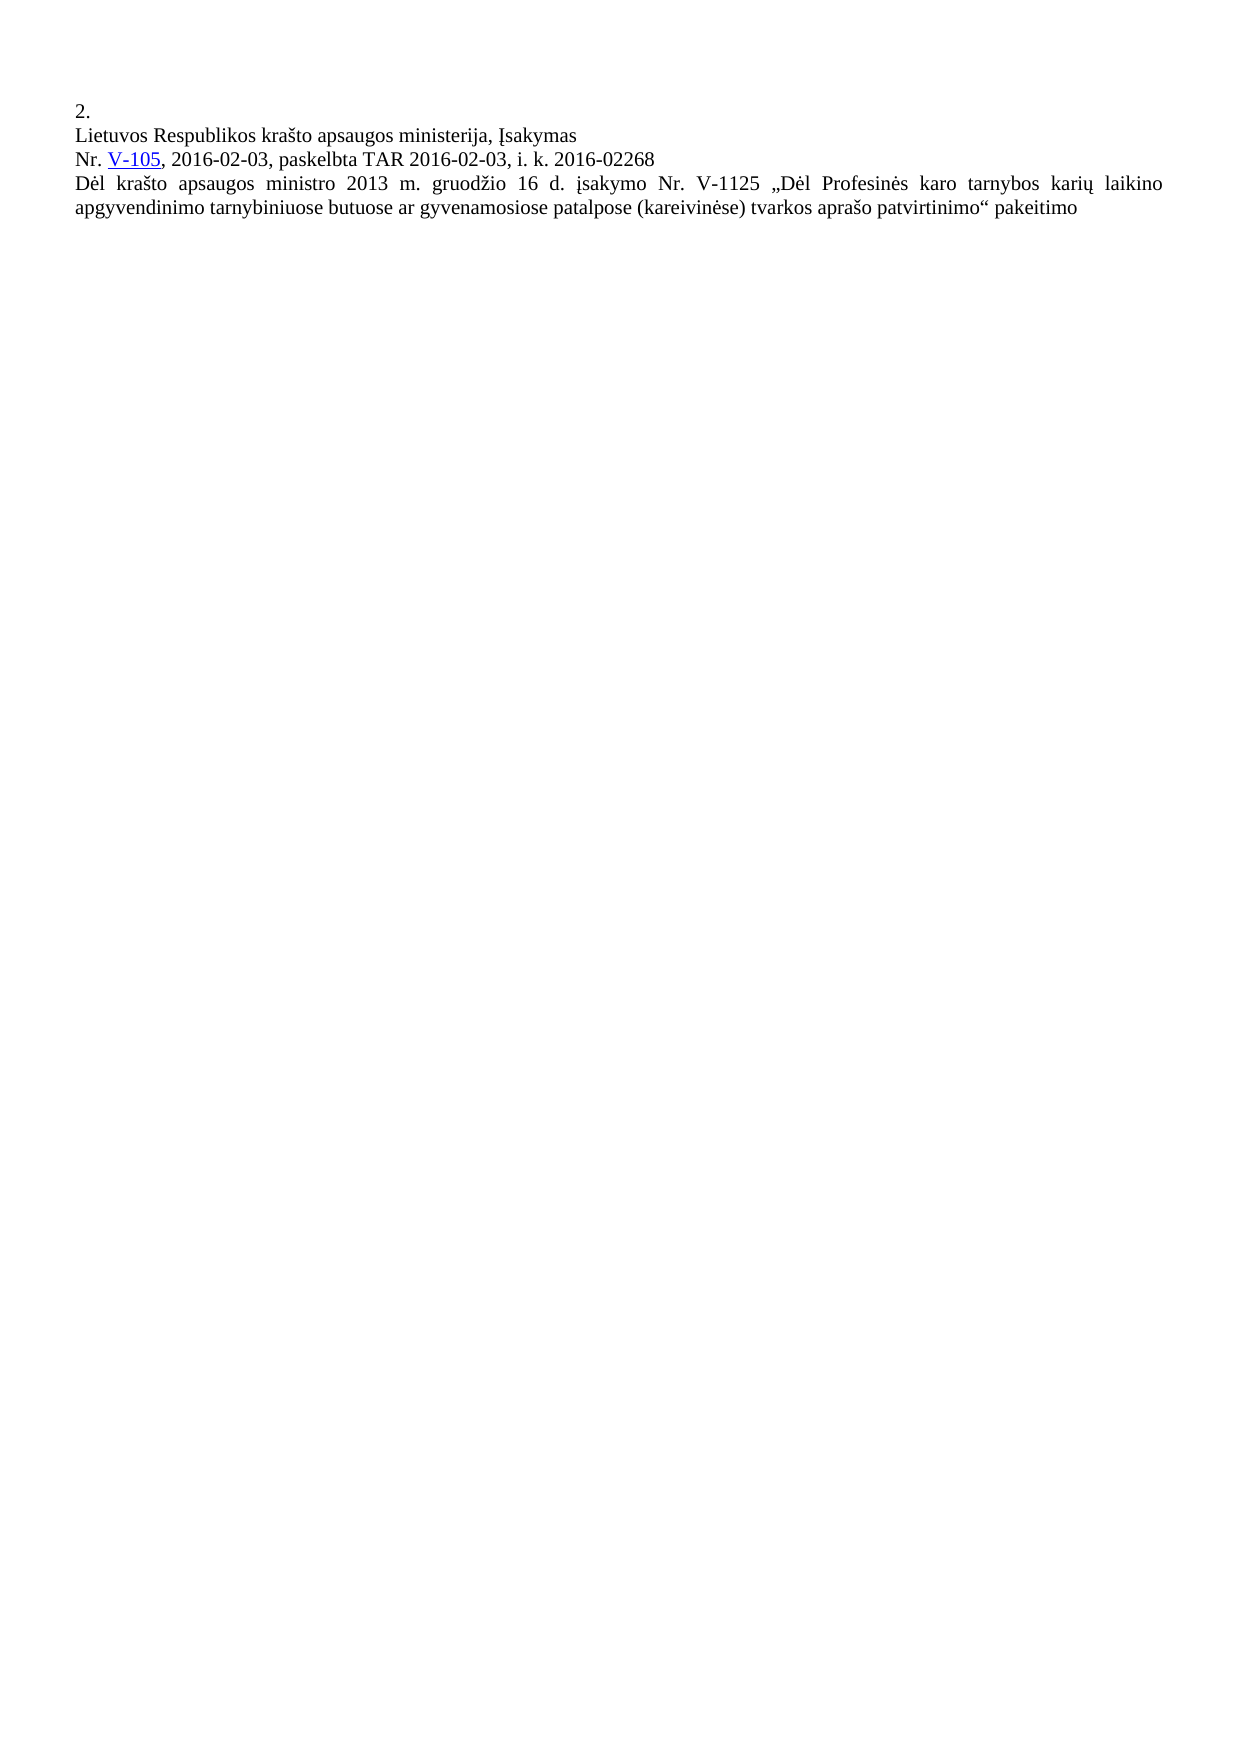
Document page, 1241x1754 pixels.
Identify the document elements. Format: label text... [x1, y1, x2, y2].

text 2. [75, 99, 1165, 123]
text Dėl krašto apsaugos ministro 2013 m. gruodžio 16 d. įsakymo Nr. V-1125 „Dėl Profesinės karo tarnybos karių laikino apgyvendinimo tarnybiniuose butuose ar gyvenamosiose patalpose (kareivinėse) tvarkos aprašo patvirtinimo“ pakeitimo [75, 171, 1165, 219]
text Lietuvos Respublikos krašto apsaugos ministerija, Įsakymas [75, 123, 1165, 147]
text Nr. V-105, 2016-02-03, paskelbta TAR 2016-02-03, i. k. 2016-02268 [75, 147, 1165, 171]
